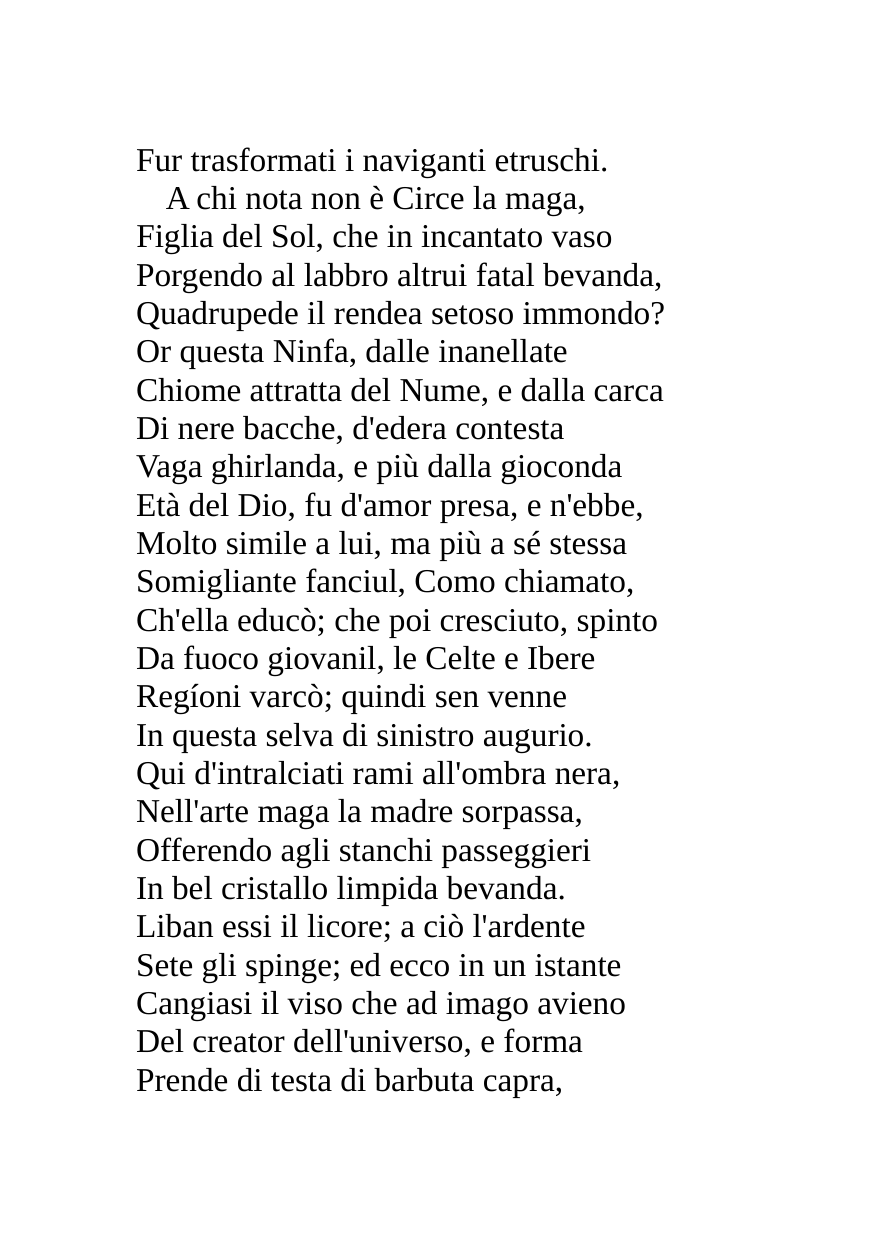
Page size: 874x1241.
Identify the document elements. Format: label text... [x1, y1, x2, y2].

text Di nere bacche, d'edera contesta [106, 408, 768, 447]
text Età del Dio, fu d'amor presa, e n'ebbe, [106, 485, 768, 523]
text Cangiasi il viso che ad imago avieno [106, 983, 768, 1022]
text Fur trasformati i naviganti etruschi. [106, 140, 768, 178]
text Somigliante fanciul, Como chiamato, [106, 562, 768, 600]
text Or questa Ninfa, dalle inanellate [106, 332, 768, 370]
text Nell'arte maga la madre sorpassa, [106, 792, 768, 830]
text Vaga ghirlanda, e più dalla gioconda [106, 447, 768, 485]
text A chi nota non è Circe la maga, [136, 178, 768, 217]
text Molto simile a lui, ma più a sé stessa [106, 523, 768, 562]
text Figlia del Sol, che in incantato vaso [106, 217, 768, 255]
text Porgendo al labbro altrui fatal bevanda, [106, 255, 768, 293]
text Offerendo agli stanchi passeggieri [106, 830, 768, 868]
text In bel cristallo limpida bevanda. [106, 868, 768, 907]
text In questa selva di sinistro augurio. [106, 715, 768, 753]
text Sete gli spinge; ed ecco in un istante [106, 945, 768, 983]
text Qui d'intralciati rami all'ombra nera, [106, 753, 768, 792]
text Liban essi il licore; a ciò l'ardente [106, 907, 768, 945]
text Ch'ella educò; che poi cresciuto, spinto [106, 600, 768, 638]
text Chiome attratta del Nume, e dalla carca [106, 370, 768, 408]
text Da fuoco giovanil, le Celte e Ibere [106, 638, 768, 677]
text Del creator dell'universo, e forma [106, 1022, 768, 1060]
text Prende di testa di barbuta capra, [106, 1060, 768, 1098]
text Regíoni varcò; quindi sen venne [106, 677, 768, 715]
text Quadrupede il rendea setoso immondo? [106, 293, 768, 332]
